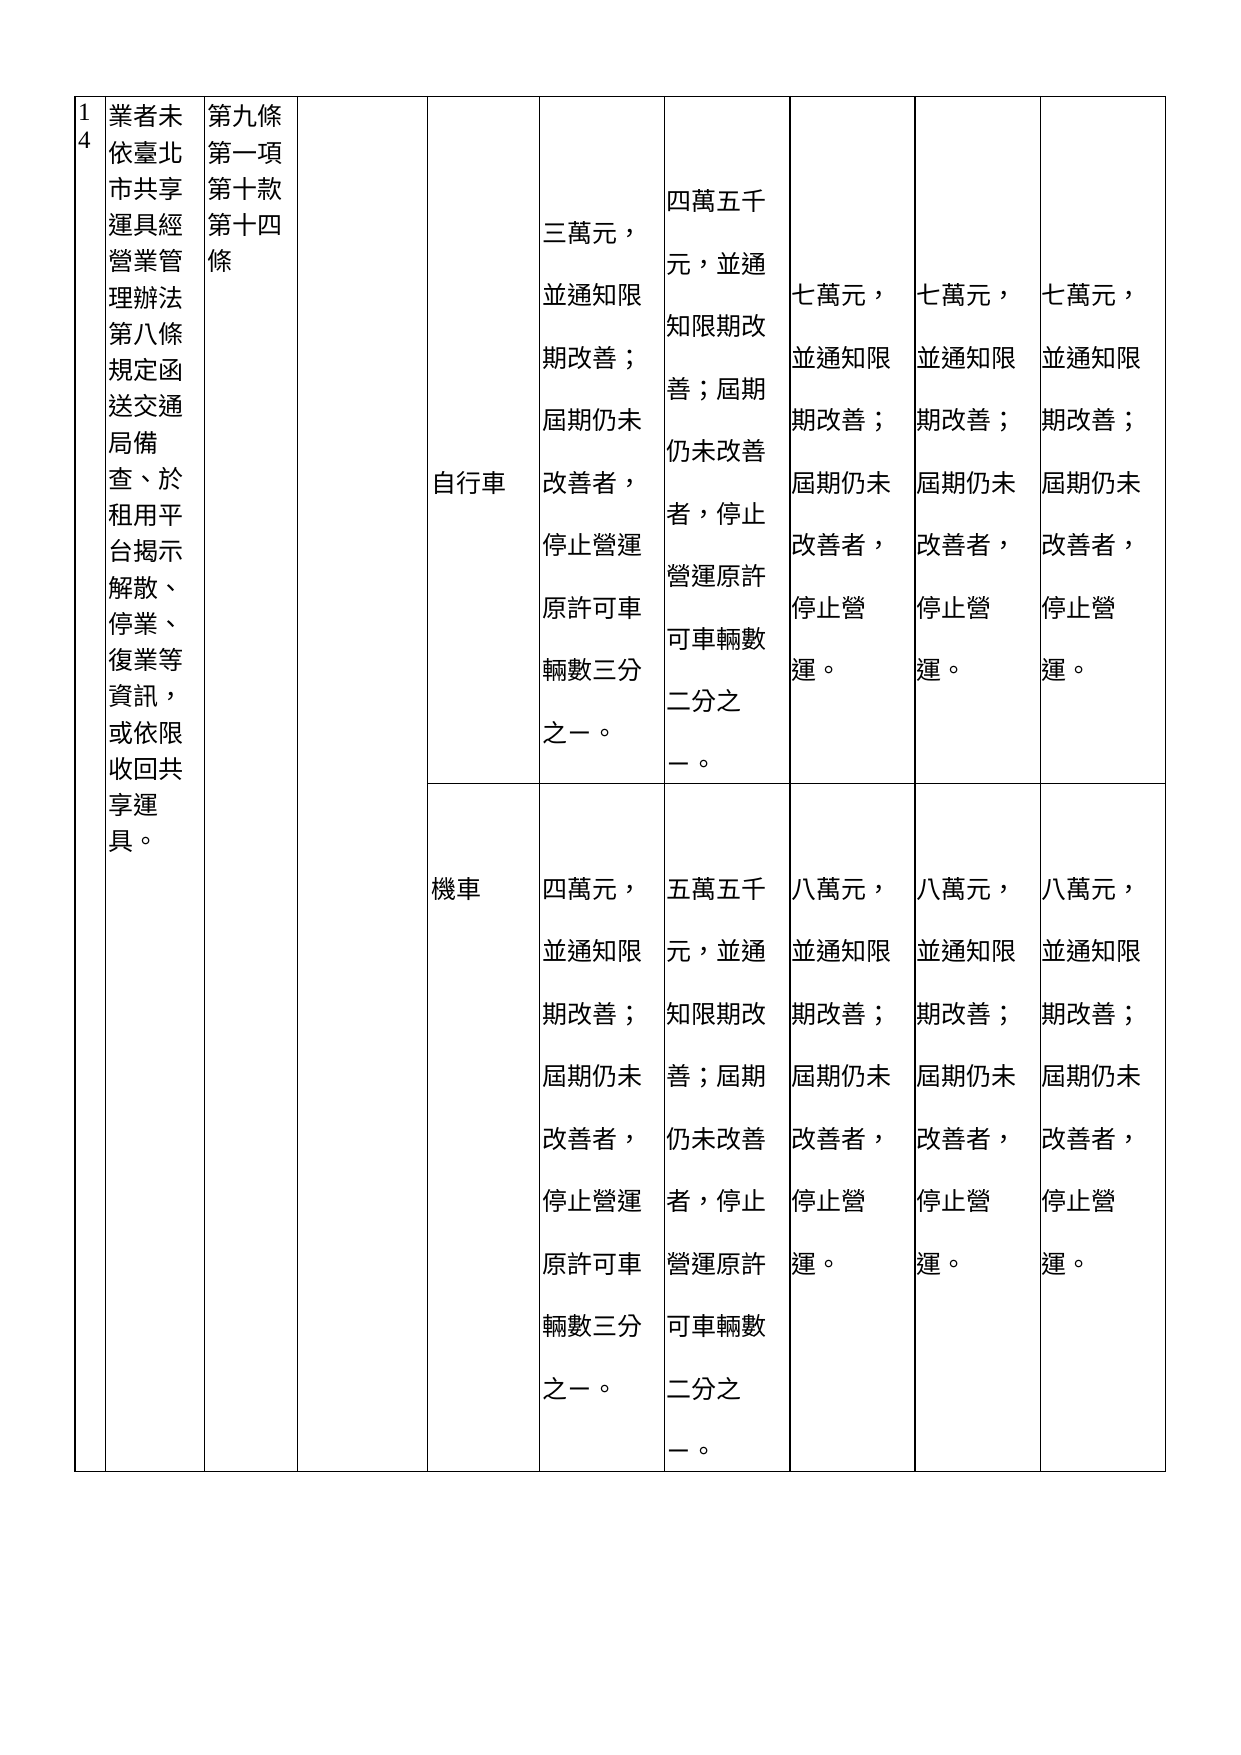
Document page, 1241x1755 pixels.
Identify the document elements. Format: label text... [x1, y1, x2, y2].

table_cell 業者未依臺北市共享運具經營業管理辦法第八條規定函送交通局備查、於租用平台揭示解散、停業、復業等資訊，或依限收回共享運具。 [106, 97, 204, 1471]
table_cell 八萬元，並通知限期改善；屆期仍未改善者，停止營運。 [1041, 784, 1165, 1471]
table_cell 七萬元，並通知限期改善；屆期仍未改善者，停止營運。 [1041, 97, 1165, 783]
table_cell 第九條第一項第十款 第十四條 [205, 97, 297, 1471]
table_cell 三萬元，並通知限期改善；屆期仍未改善者，停止營運原許可車輛數三分之ㄧ。 [540, 97, 664, 783]
table_cell 機車 [428, 784, 539, 1471]
table_cell 八萬元，並通知限期改善；屆期仍未改善者，停止營運。 [916, 784, 1040, 1471]
table_cell 七萬元，並通知限期改善；屆期仍未改善者，停止營運。 [916, 97, 1040, 783]
table_cell 自行車 [428, 97, 539, 783]
table_cell [298, 97, 427, 1471]
table_cell 14 [76, 97, 105, 1471]
table_cell 四萬五千元，並通知限期改善；屆期仍未改善者，停止營運原許可車輛數二分之ㄧ。 [665, 97, 789, 783]
table_cell 四萬元，並通知限期改善；屆期仍未改善者，停止營運原許可車輛數三分之ㄧ。 [540, 784, 664, 1471]
table_cell 八萬元，並通知限期改善；屆期仍未改善者，停止營運。 [791, 784, 914, 1471]
table_cell 七萬元，並通知限期改善；屆期仍未改善者，停止營運。 [791, 97, 914, 783]
table_cell 五萬五千元，並通知限期改善；屆期仍未改善者，停止營運原許可車輛數二分之ㄧ。 [665, 784, 789, 1471]
